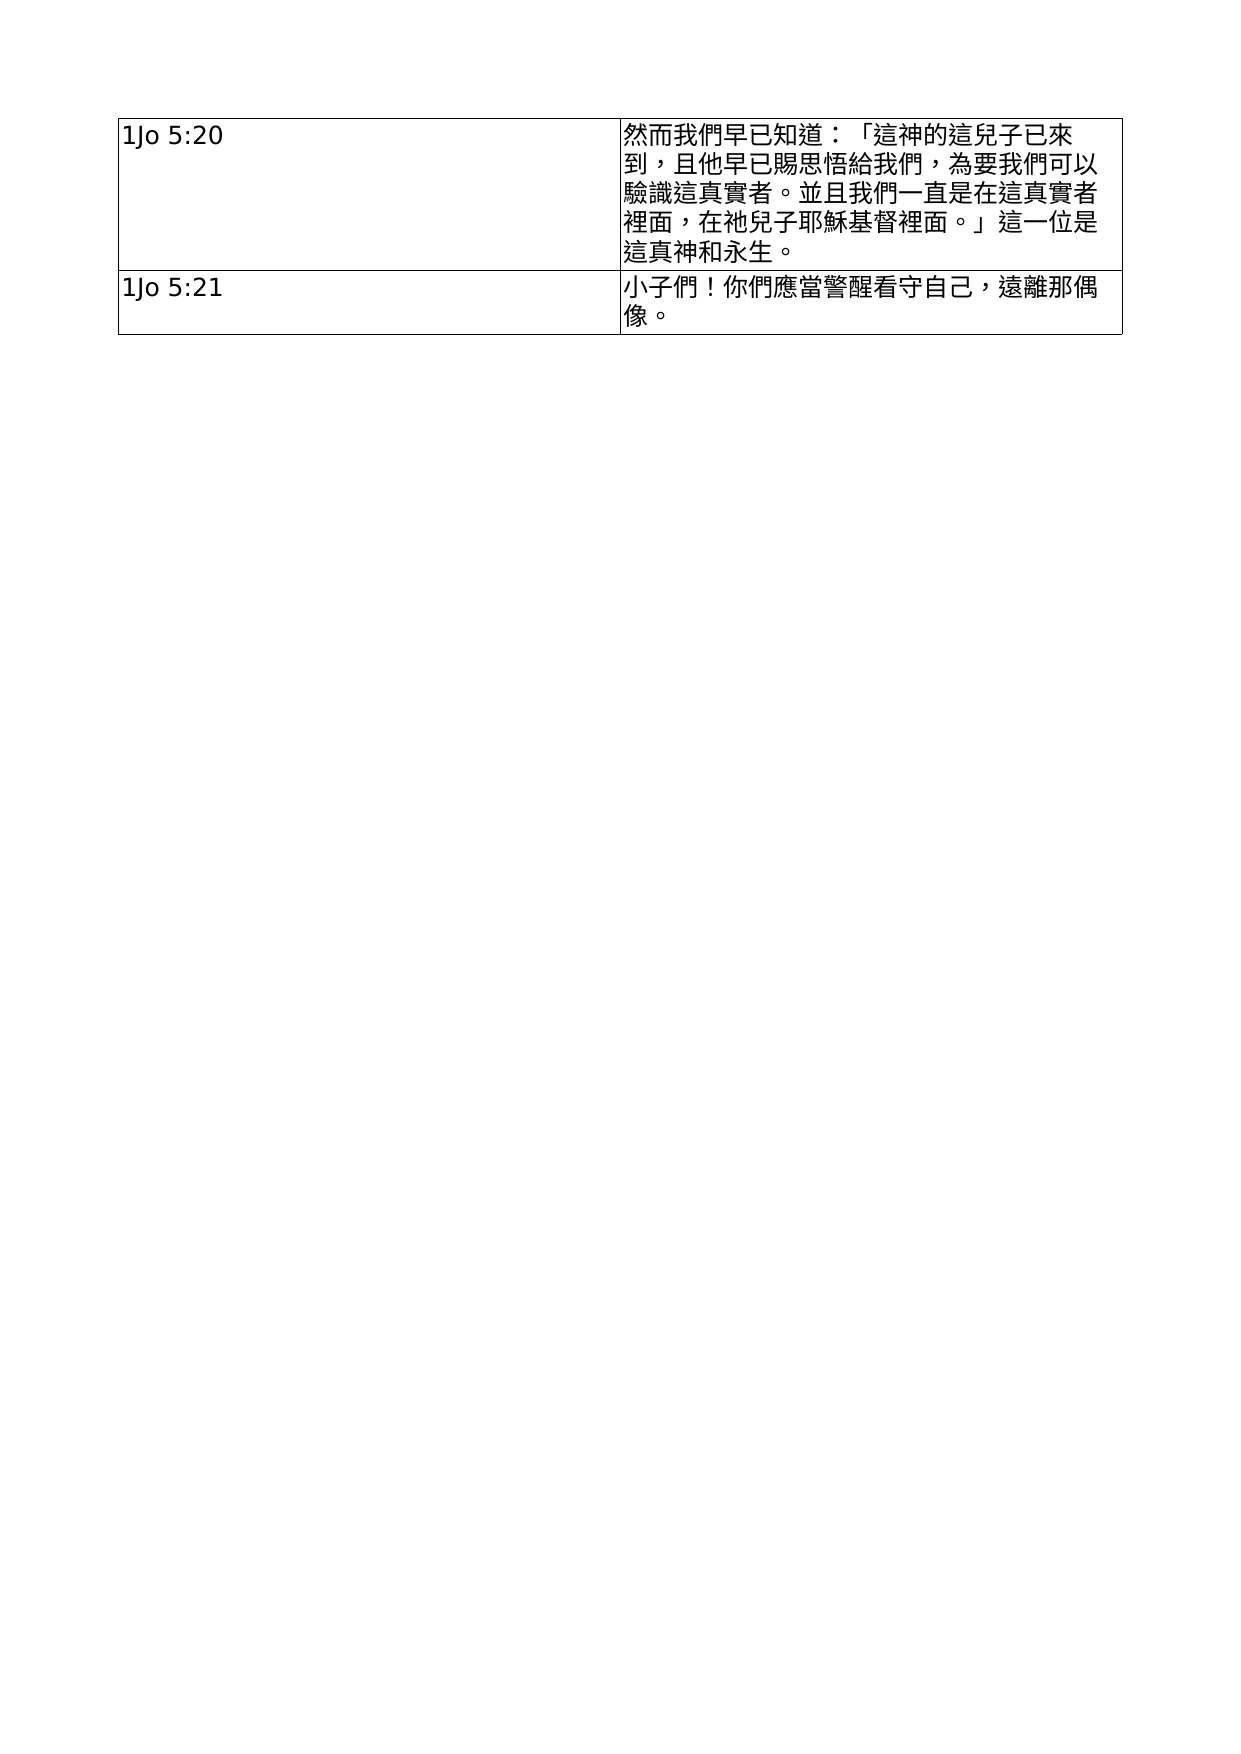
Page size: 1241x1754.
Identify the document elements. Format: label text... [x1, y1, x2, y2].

table_cell 小子們！你們應當警醒看守自己，遠離那偶像。 [621, 271, 1122, 334]
table_cell 然而我們早已知道：「這神的這兒子已來到，且他早已賜思悟給我們，為要我們可以驗識這真實者。並且我們一直是在這真實者裡面，在祂兒子耶穌基督裡面。」這一位是這真神和永生。 [621, 119, 1122, 270]
table_cell 1Jo 5:21 [119, 271, 620, 334]
table_cell 1Jo 5:20 [119, 119, 620, 270]
